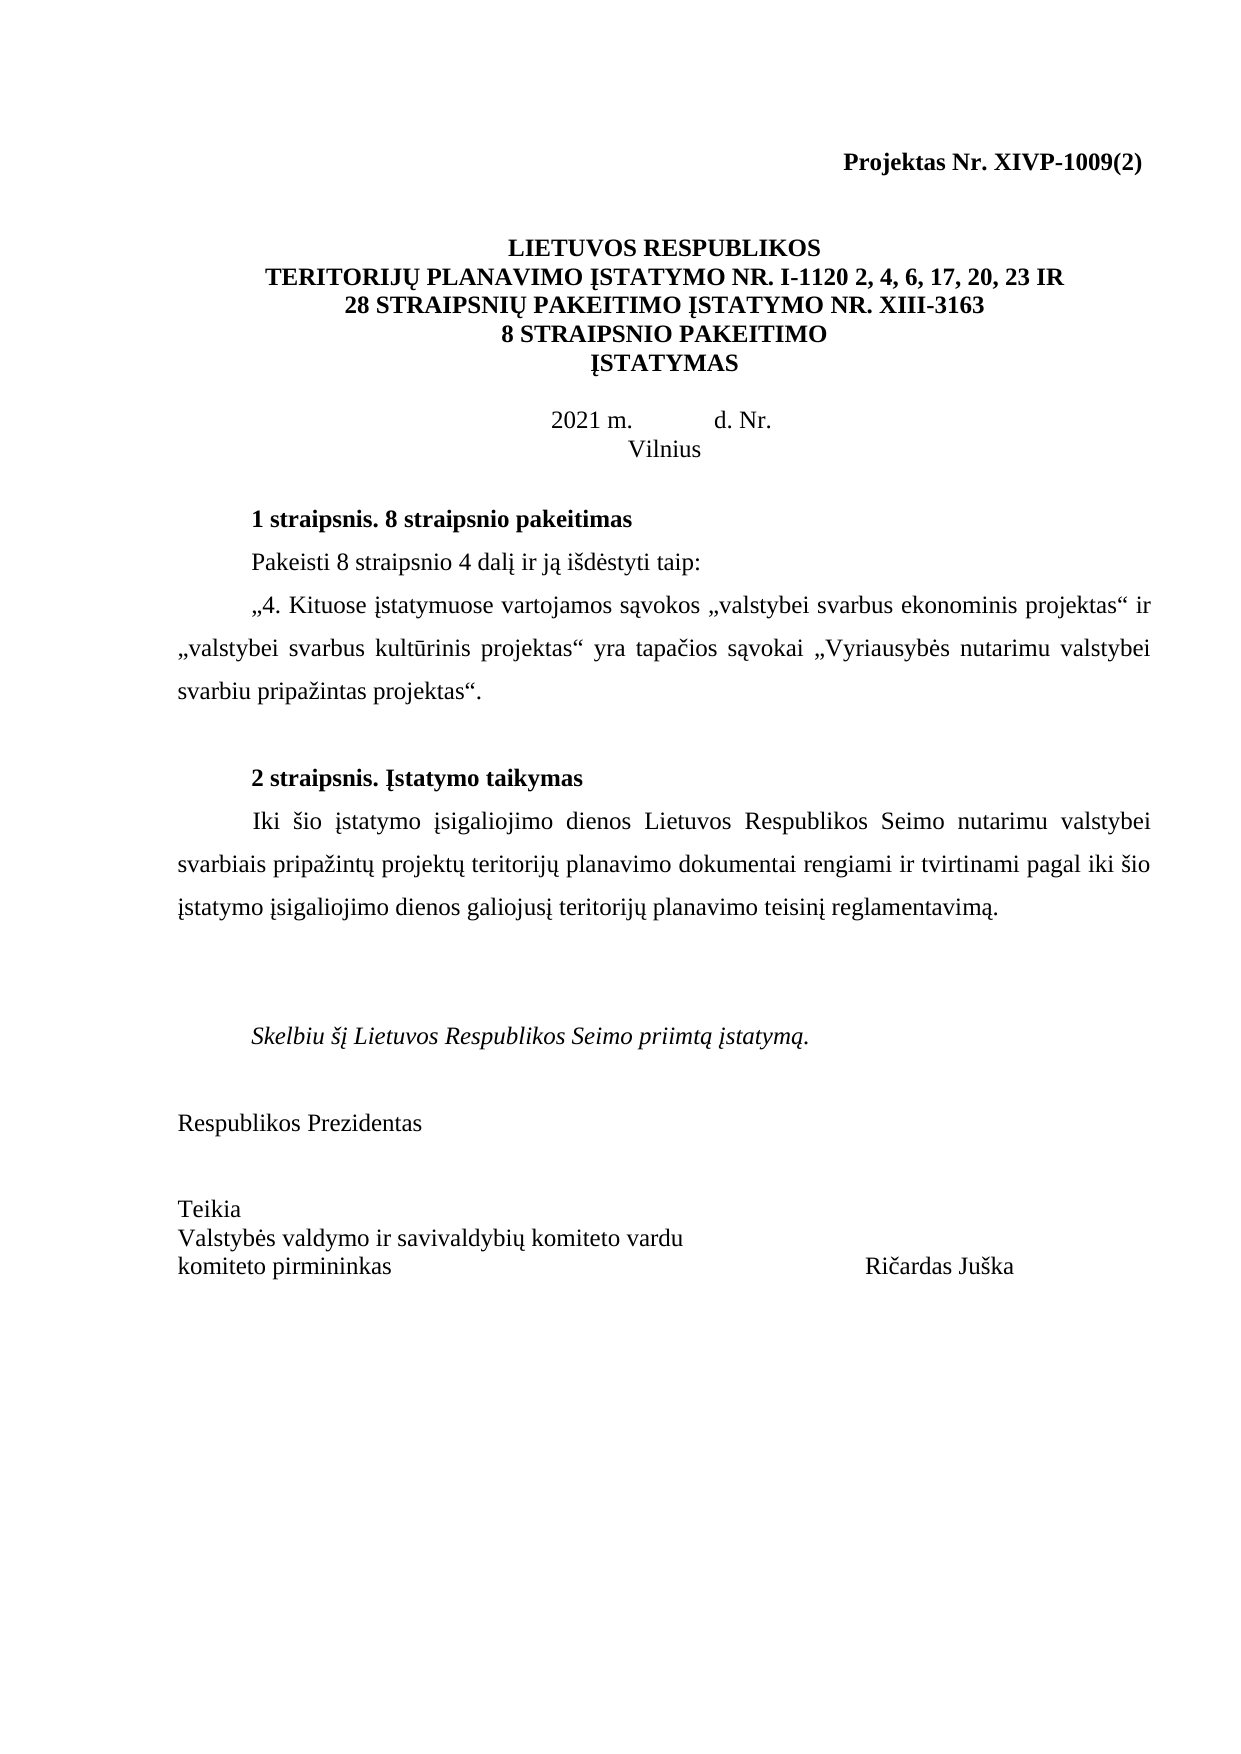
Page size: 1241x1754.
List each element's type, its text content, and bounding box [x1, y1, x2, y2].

text ĮSTATYMAS [177, 348, 1152, 377]
text „4. Kituose įstatymuose vartojamos sąvokos „valstybei svarbus ekonominis projektas“ ir „valstybei svarbus kultūrinis projektas“ yra tapačios sąvokai „Vyriausybės nutarimu valstybei svarbiu pripažintas projektas“. [177, 590, 1152, 705]
text 2021 m. d. Nr. [177, 406, 1152, 434]
text Iki šio įstatymo įsigaliojimo dienos Lietuvos Respublikos Seimo nutarimu valstybei svarbiais pripažintų projektų teritorijų planavimo dokumentai rengiami ir tvirtinami pagal iki šio įstatymo įsigaliojimo dienos galiojusį teritorijų planavimo teisinį reglamentavimą. [177, 806, 1152, 921]
text 28 STRAIPSNIŲ PAKEITIMO ĮSTATYMO NR. XIII-3163 [177, 291, 1152, 319]
text 8 STRAIPSNIO PAKEITIMO [177, 319, 1152, 348]
text Teikia [177, 1194, 1152, 1223]
text LIETUVOS RESPUBLIKOS [177, 233, 1152, 262]
text 2 straipsnis. Įstatymo taikymas [177, 763, 1152, 791]
text Vilnius [177, 434, 1152, 463]
text Projektas Nr. XIVP-1009(2) [781, 147, 1152, 176]
text Pakeisti 8 straipsnio 4 dalį ir ją išdėstyti taip: [177, 547, 1152, 576]
text Skelbiu šį Lietuvos Respublikos Seimo priimtą įstatymą. [177, 1021, 1152, 1050]
text 1 straipsnis. 8 straipsnio pakeitimas [177, 504, 1152, 533]
text Valstybės valdymo ir savivaldybių komiteto vardu [177, 1223, 1152, 1251]
text Respublikos Prezidentas [177, 1108, 1152, 1136]
text TERITORIJŲ PLANAVIMO ĮSTATYMO NR. I-1120 2, 4, 6, 17, 20, 23 IR [177, 262, 1152, 291]
text komiteto pirmininkas Ričardas Juška [177, 1251, 1152, 1280]
